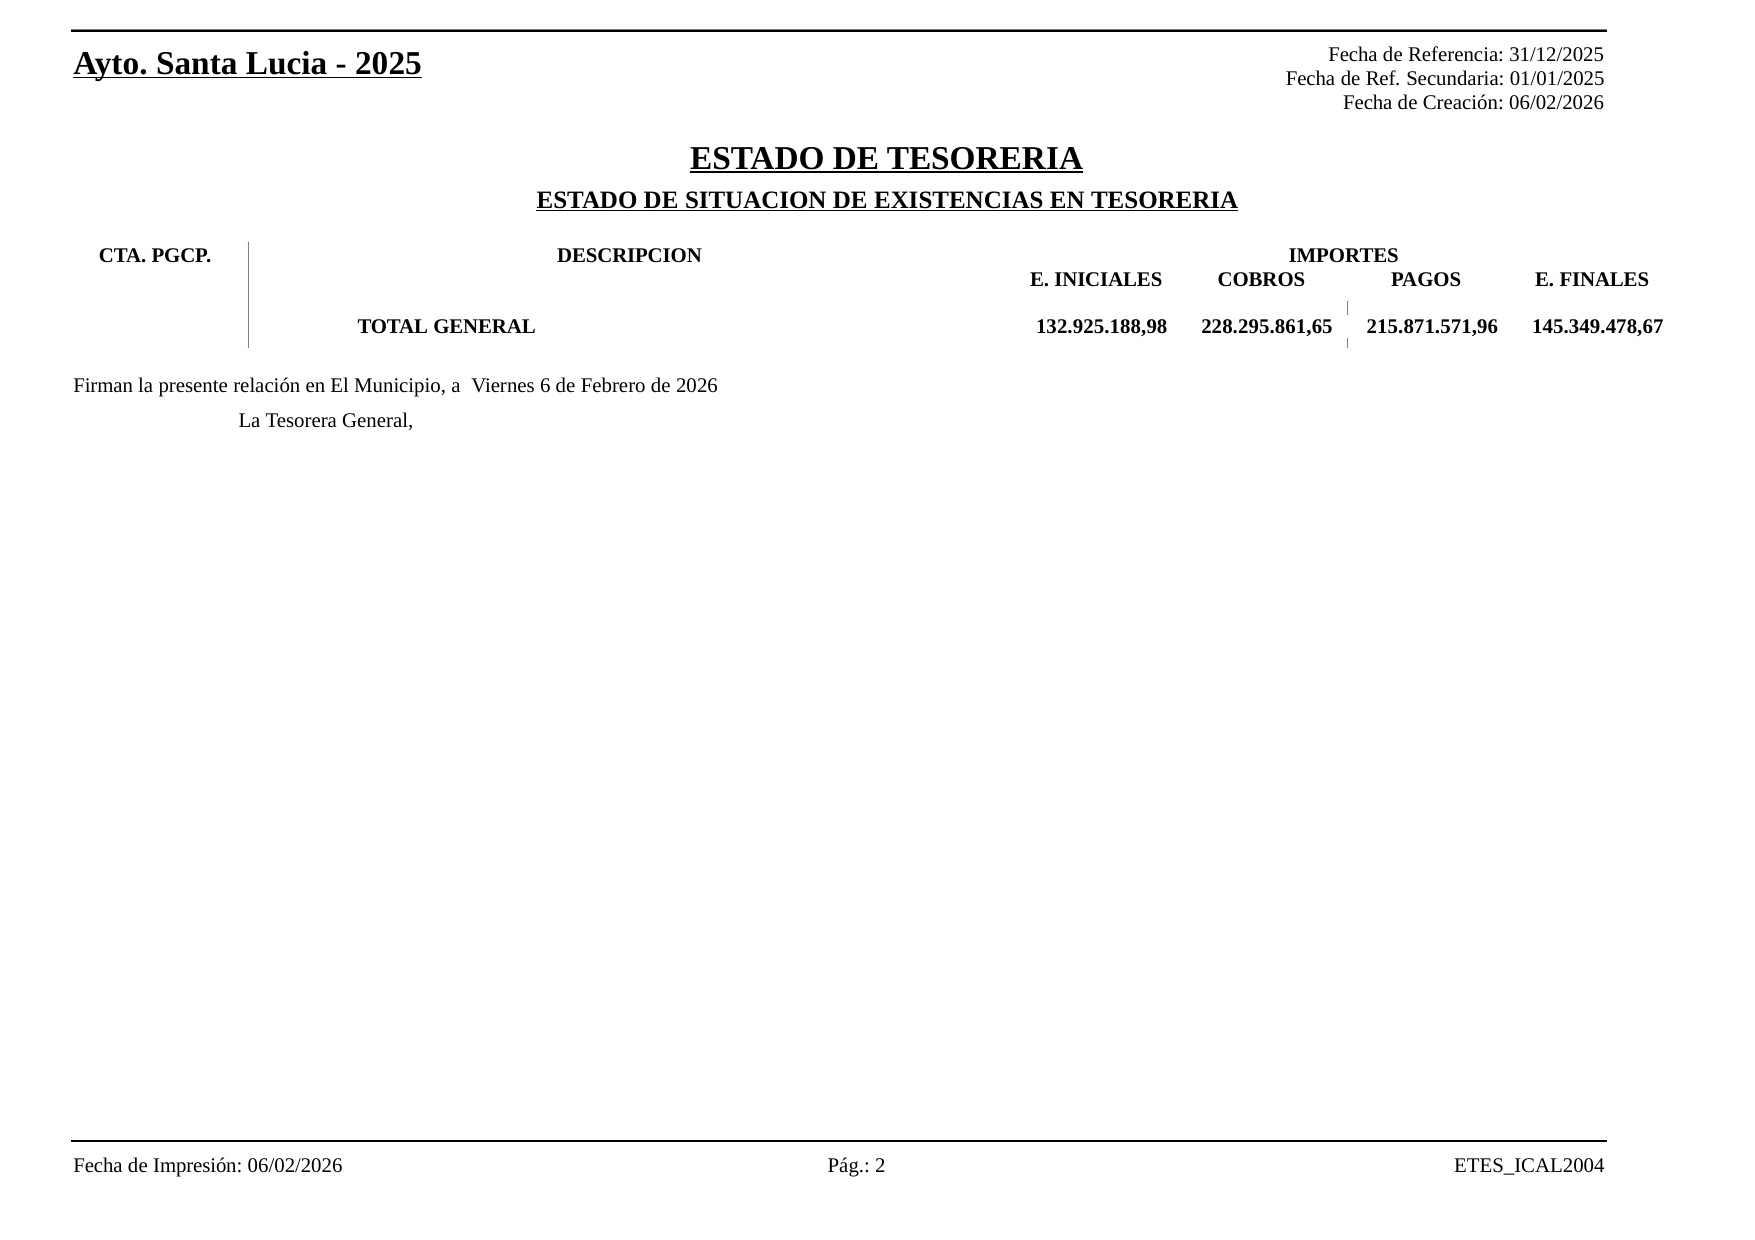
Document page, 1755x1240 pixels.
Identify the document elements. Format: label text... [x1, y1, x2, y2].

text 215.871.571,96 [1366, 315, 1522, 338]
text CTA. PGCP. [99, 244, 240, 268]
text ESTADO DE TESORERIA [690, 139, 1110, 176]
text La Tesorera General, [238, 409, 742, 433]
text E. INICIALES [1030, 268, 1187, 291]
text E. FINALES [1535, 268, 1688, 291]
text Pág.: 2 [827, 1154, 910, 1177]
text 228.295.861,65 [1201, 315, 1357, 338]
text Fecha de Referencia: 31/12/2025 [1328, 43, 1629, 67]
text Ayto. Santa Lucia - 2025 [73, 45, 449, 82]
text 145.349.478,67 [1532, 315, 1688, 338]
text PAGOS [1391, 268, 1487, 291]
text IMPORTES [1288, 244, 1424, 268]
text TOTAL GENERAL [357, 315, 562, 338]
text Fecha de Creación: 06/02/2026 [1343, 91, 1629, 114]
text ETES_ICAL2004 [1454, 1154, 1629, 1177]
text Firman la presente relación en El Municipio, a Viernes 6 de Febrero de 2026 [73, 374, 742, 397]
text Fecha de Ref. Secundaria: 01/01/2025 [1286, 67, 1629, 90]
text ESTADO DE SITUACION DE EXISTENCIAS EN TESORERIA [536, 186, 1265, 214]
text COBROS [1217, 268, 1330, 291]
text 132.925.188,98 [1036, 315, 1192, 338]
text DESCRIPCION [557, 244, 1187, 268]
text Fecha de Impresión: 06/02/2026 [73, 1154, 368, 1177]
